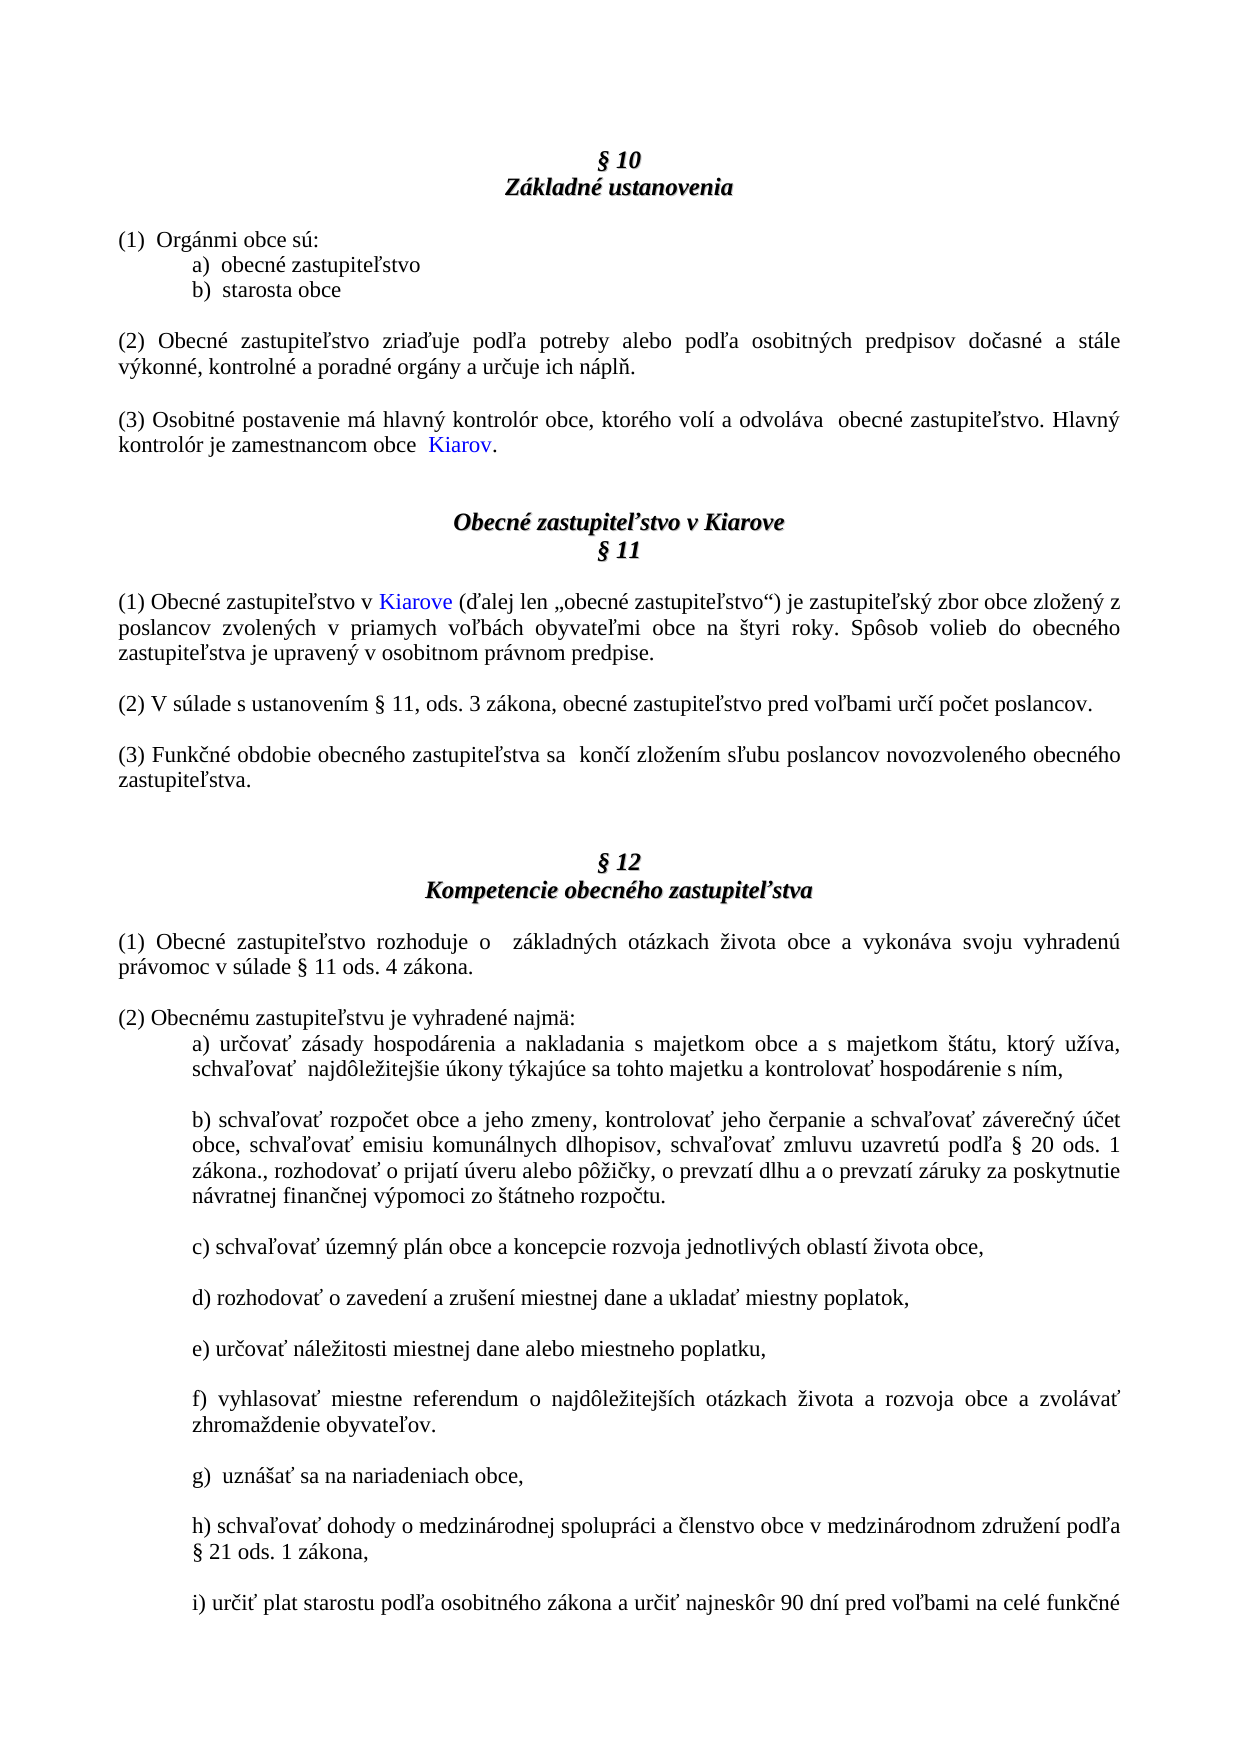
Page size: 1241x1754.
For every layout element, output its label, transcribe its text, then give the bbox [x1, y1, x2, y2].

text c) schvaľovať územný plán obce a koncepcie rozvoja jednotlivých oblastí života obce, [118, 1234, 1122, 1259]
text Obecné zastupiteľstvo v Kiarove [118, 508, 1122, 536]
text (1) Orgánmi obce sú: [118, 227, 1122, 252]
text b) starosta obce [118, 277, 1122, 303]
text f) vyhlasovať miestne referendum o najdôležitejších otázkach života a rozvoja obce a zvolávať zhromaždenie obyvateľov. [192, 1386, 1122, 1437]
text a) určovať zásady hospodárenia a nakladania s majetkom obce a s majetkom štátu, ktorý užíva, schvaľovať najdôležitejšie úkony týkajúce sa tohto majetku a kontrolovať hospodárenie s ním, [192, 1031, 1122, 1081]
text i) určiť plat starostu podľa osobitného zákona a určiť najneskôr 90 dní pred voľbami na celé funkčné [192, 1590, 1122, 1615]
text b) schvaľovať rozpočet obce a jeho zmeny, kontrolovať jeho čerpanie a schvaľovať záverečný účet obce, schvaľovať emisiu komunálnych dlhopisov, schvaľovať zmluvu uzavretú podľa § 20 ods. 1 zákona., rozhodovať o prijatí úveru alebo pôžičky, o prevzatí dlhu a o prevzatí záruky za poskytnutie návratnej finančnej výpomoci zo štátneho rozpočtu. [192, 1107, 1122, 1208]
subtitle Základné ustanovenia [118, 173, 1122, 201]
text d) rozhodovať o zavedení a zrušení miestnej dane a ukladať miestny poplatok, [118, 1285, 1122, 1310]
subtitle Kompetencie obecného zastupiteľstva [118, 876, 1122, 903]
text e) určovať náležitosti miestnej dane alebo miestneho poplatku, [118, 1336, 1122, 1361]
text h) schvaľovať dohody o medzinárodnej spolupráci a členstvo obce v medzinárodnom združení podľa § 21 ods. 1 zákona, [192, 1513, 1122, 1564]
text (3) Funkčné obdobie obecného zastupiteľstva sa končí zložením sľubu poslancov novozvoleného obecného zastupiteľstva. [118, 742, 1122, 793]
text § 10 [118, 146, 1122, 173]
text (2) Obecné zastupiteľstvo zriaďuje podľa potreby alebo podľa osobitných predpisov dočasné a stále výkonné, kontrolné a poradné orgány a určuje ich náplň. [118, 328, 1122, 379]
text g) uznášať sa na nariadeniach obce, [118, 1463, 1122, 1488]
text (3) Osobitné postavenie má hlavný kontrolór obce, ktorého volí a odvoláva obecné zastupiteľstvo. Hlavný kontrolór je zamestnancom obce Kiarov. [118, 407, 1122, 458]
text (1) Obecné zastupiteľstvo rozhoduje o základných otázkach života obce a vykonáva svoju vyhradenú právomoc v súlade § 11 ods. 4 zákona. [118, 929, 1122, 980]
text § 12 [118, 848, 1122, 876]
text (2) Obecnému zastupiteľstvu je vyhradené najmä: [118, 1005, 1122, 1031]
text § 11 [118, 536, 1122, 564]
text (1) Obecné zastupiteľstvo v Kiarove (ďalej len „obecné zastupiteľstvo“) je zastupiteľský zbor obce zložený z poslancov zvolených v priamych voľbách obyvateľmi obce na štyri roky. Spôsob volieb do obecného zastupiteľstva je upravený v osobitnom právnom predpise. [118, 589, 1122, 666]
text a) obecné zastupiteľstvo [118, 252, 1122, 277]
text (2) V súlade s ustanovením § 11, ods. 3 zákona, obecné zastupiteľstvo pred voľbami určí počet poslancov. [118, 691, 1122, 716]
